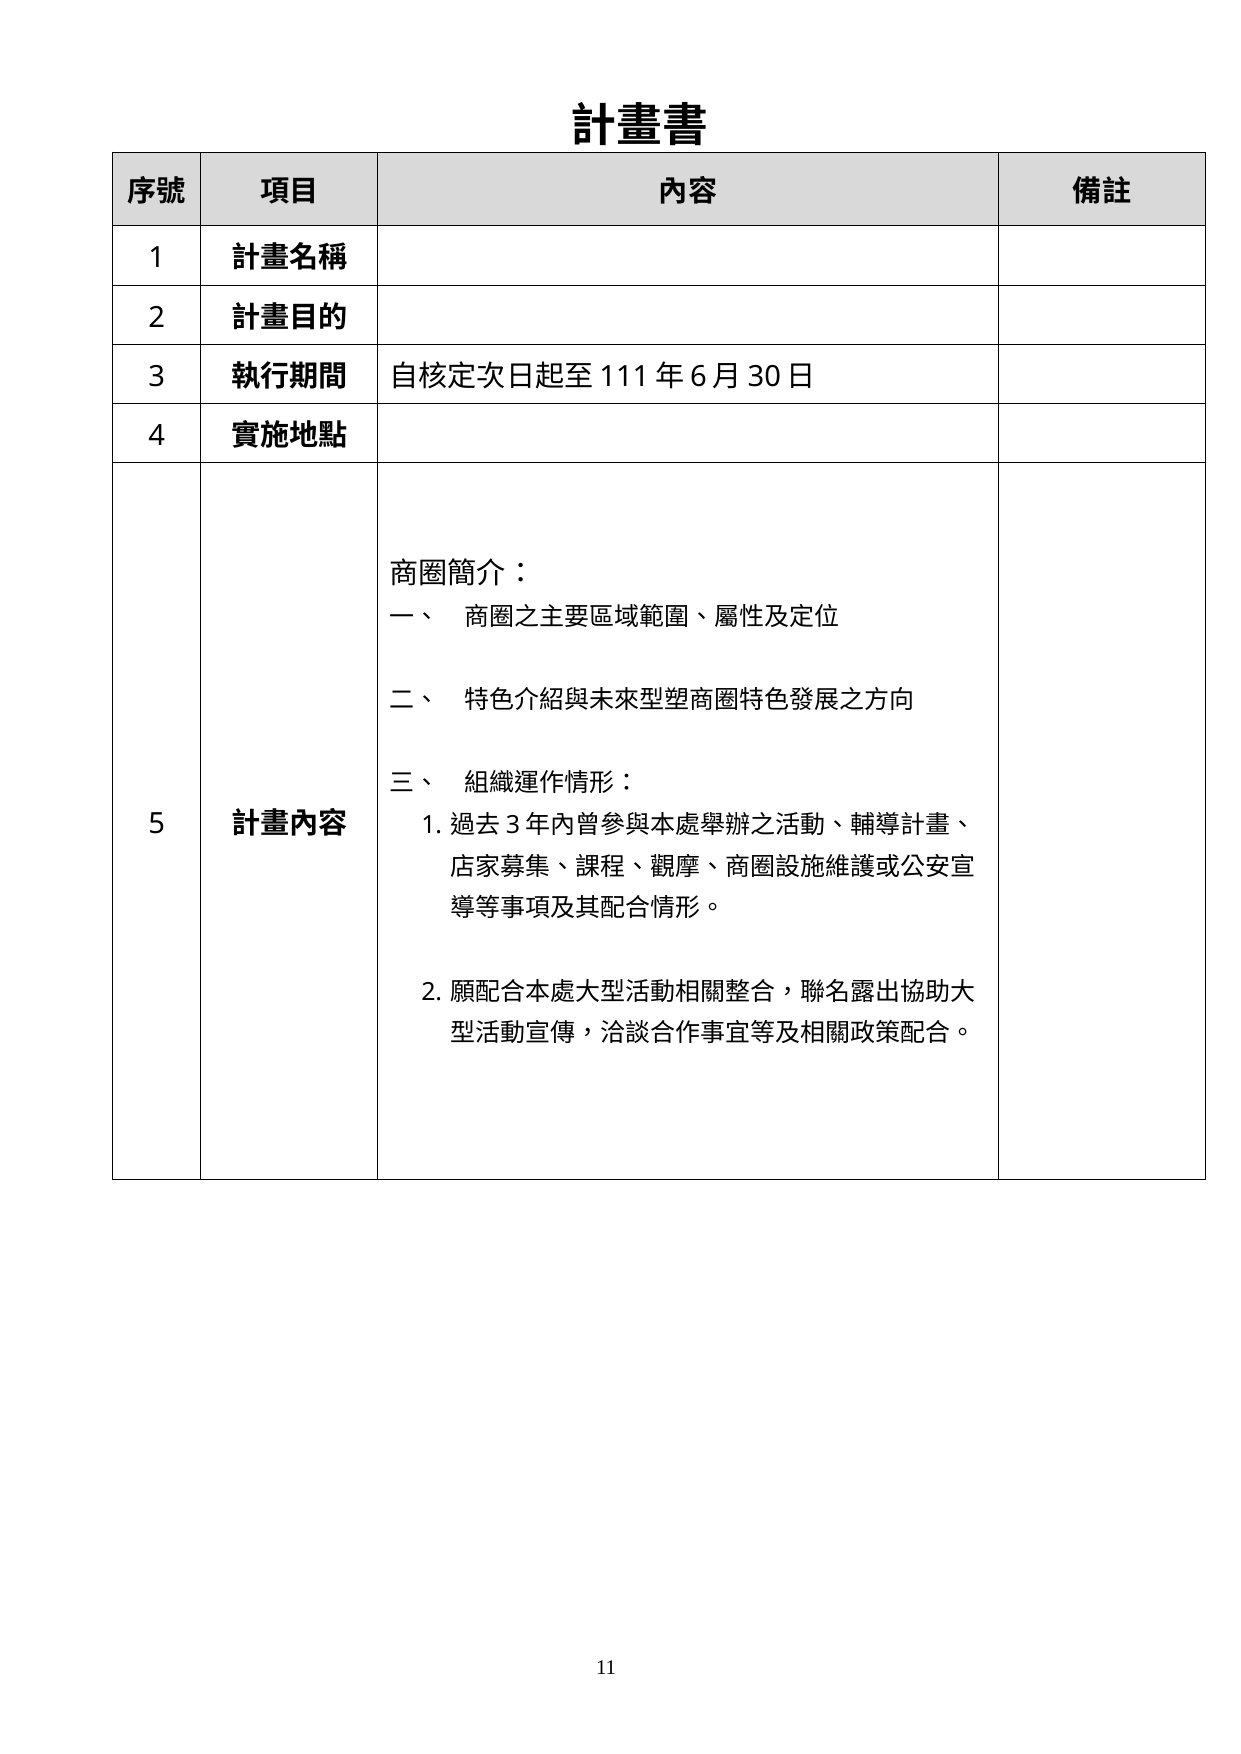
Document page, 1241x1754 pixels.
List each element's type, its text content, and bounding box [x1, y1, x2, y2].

table_header 備註 [999, 153, 1205, 225]
table_cell [999, 286, 1205, 343]
table_cell 自核定次日起至111年6月30日 [378, 345, 998, 403]
table_cell 3 [113, 345, 200, 403]
table_cell 商圈簡介： 商圈之主要區域範圍、屬性及定位 特色介紹與未來型塑商圈特色發展之方向 組織運作情形： 過去3年內曾參與本處舉辦之活動、輔導計畫、店家募集、課程、觀摩、商圈設施維護或公安宣導等事項及其配合情形。 願配合本處大型活動相關整合，聯名露出協助大型活動宣傳，洽談合作事宜等及相關政策配合。 [378, 463, 998, 1179]
table_header 內容 [378, 153, 998, 225]
table_cell 5 [113, 463, 200, 1179]
table_cell [378, 226, 998, 284]
table_cell 執行期間 [201, 345, 377, 403]
table_cell [378, 286, 998, 343]
table_cell [999, 345, 1205, 403]
table_cell [999, 404, 1205, 462]
table_cell 4 [113, 404, 200, 462]
list 計畫書 [142, 102, 1137, 152]
table_cell 2 [113, 286, 200, 343]
table_cell [999, 226, 1205, 284]
table_cell [378, 404, 998, 462]
table_header 序號 [113, 153, 200, 225]
table_cell 計畫名稱 [201, 226, 377, 284]
table_header 項目 [201, 153, 377, 225]
table_cell 實施地點 [201, 404, 377, 462]
table_cell [999, 463, 1205, 1179]
table_cell 計畫內容 [201, 463, 377, 1179]
table_cell 計畫目的 [201, 286, 377, 343]
table_cell 1 [113, 226, 200, 284]
